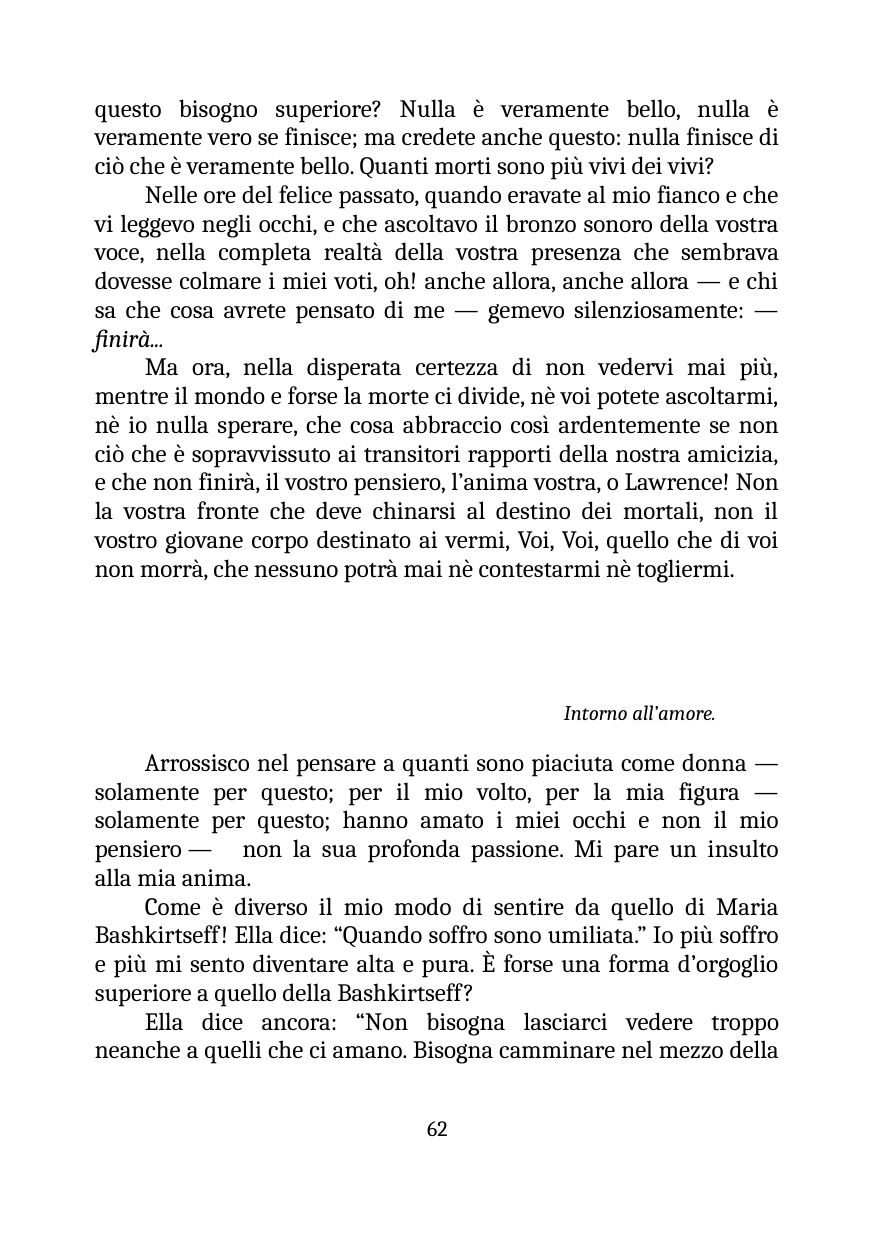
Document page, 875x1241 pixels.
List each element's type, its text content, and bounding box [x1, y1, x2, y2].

text Come è diverso il mio modo di sentire da quello di Maria Bashkirtseff! Ella dice: “Quando soffro sono umiliata.” Io più soffro e più mi sento diventare alta e pura. È forse una forma d’orgoglio superiore a quello della Bashkirtseff? [94, 893, 779, 1008]
text Ma ora, nella disperata certezza di non vedervi mai più, mentre il mondo e forse la morte ci divide, nè voi potete ascoltarmi, nè io nulla sperare, che cosa abbraccio così ardentemente se non ciò che è sopravvissuto ai transitori rapporti della nostra amicizia, e che non finirà, il vostro pensiero, l’anima vostra, o Lawrence! Non la vostra fronte che deve chinarsi al destino dei mortali, non il vostro giovane corpo destinato ai vermi, Voi, Voi, quello che di voi non morrà, che nessuno potrà mai nè contestarmi nè togliermi. [94, 353, 779, 583]
text Arrossisco nel pensare a quanti sono piaciuta come donna — solamente per questo; per il mio volto, per la mia figura — solamente per questo; hanno amato i miei occhi e non il mio pensiero — non la sua profonda passione. Mi pare un insulto alla mia anima. [94, 749, 779, 893]
text Intorno all’amore. [502, 701, 779, 725]
text Nelle ore del felice passato, quando eravate al mio fianco e che vi leggevo negli occhi, e che ascoltavo il bronzo sonoro della vostra voce, nella completa realtà della vostra presenza che sembrava dovesse colmare i miei voti, oh! anche allora, anche allora — e chi sa che cosa avrete pensato di me — gemevo silenziosamente: — finirà... [94, 181, 779, 353]
text Ella dice ancora: “Non bisogna lasciarci vedere troppo neanche a quelli che ci amano. Bisogna camminare nel mezzo della [94, 1008, 779, 1065]
text questo bisogno superiore? Nulla è veramente bello, nulla è veramente vero se finisce; ma credete anche questo: nulla finisce di ciò che è veramente bello. Quanti morti sono più vivi dei vivi? [94, 94, 779, 181]
